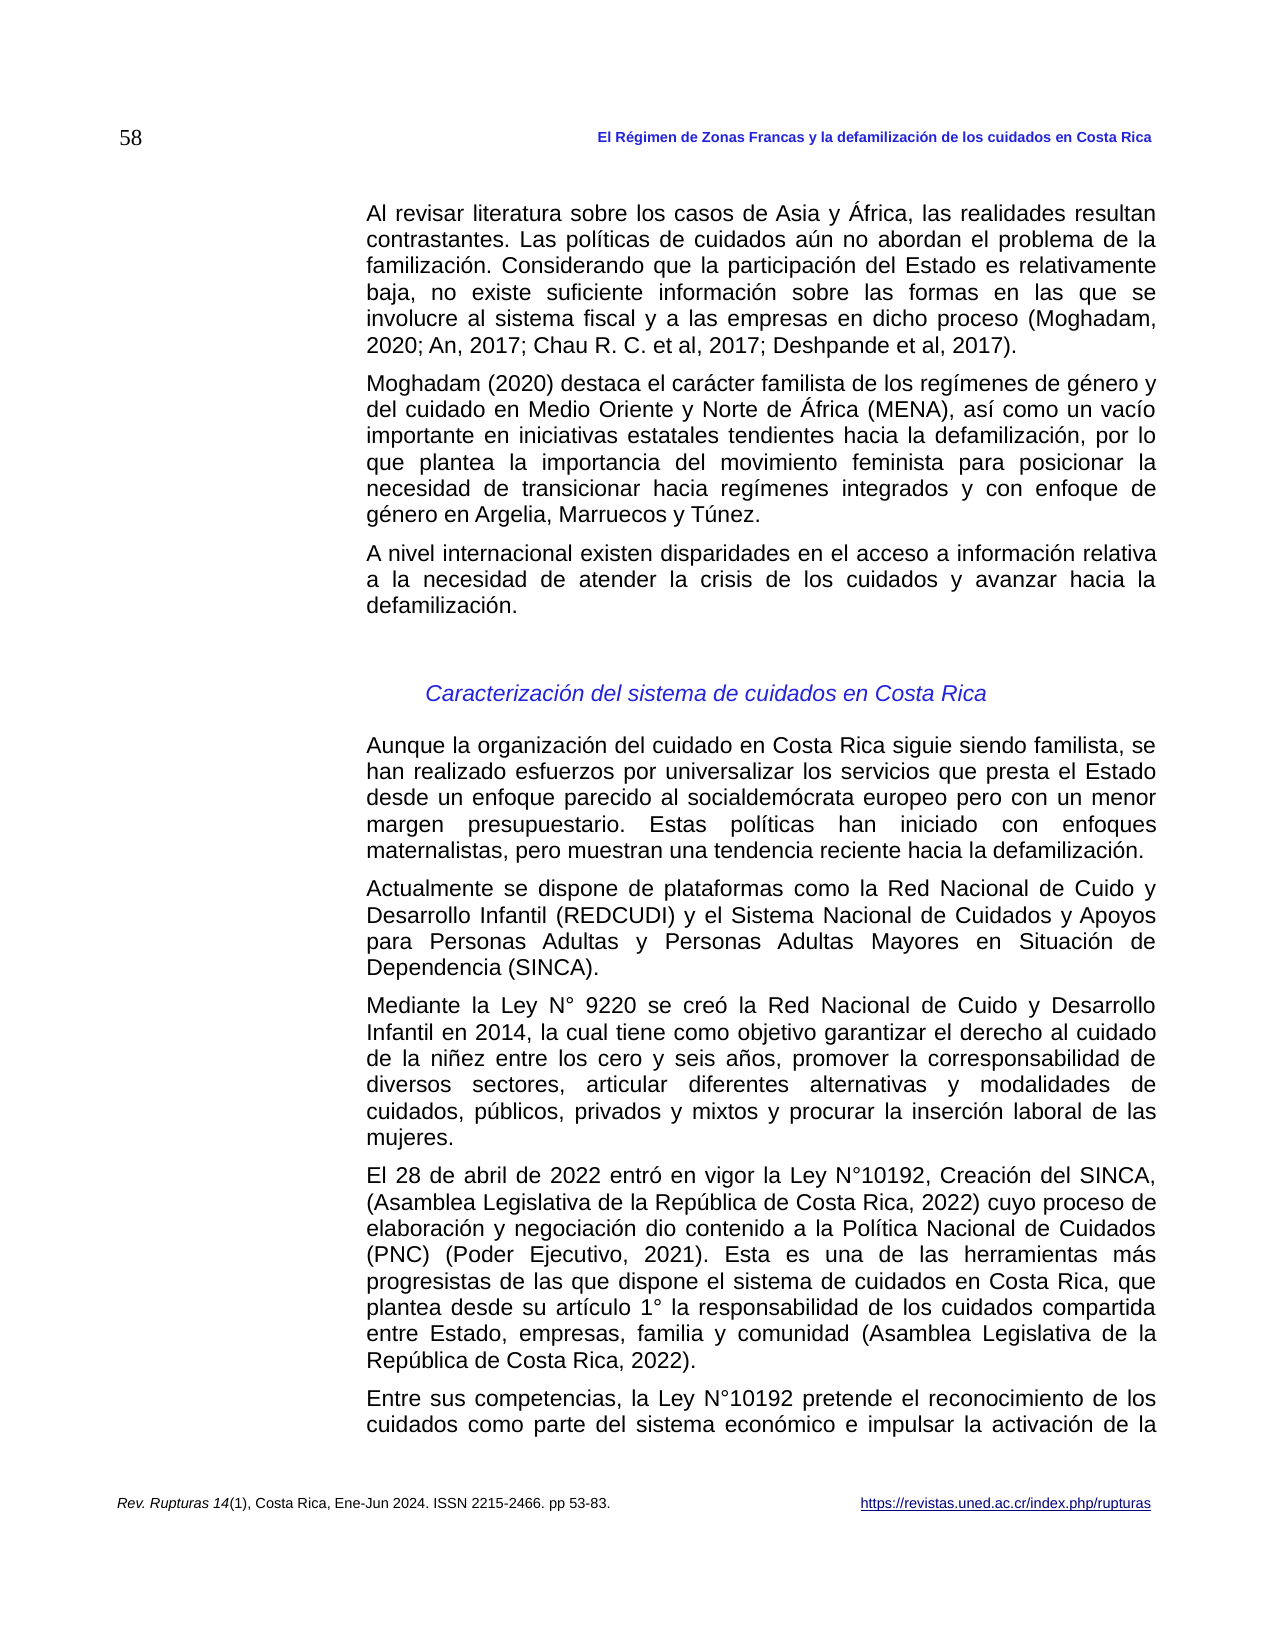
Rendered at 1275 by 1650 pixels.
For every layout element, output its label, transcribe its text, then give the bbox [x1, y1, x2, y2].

text A nivel internacional existen disparidades en el acceso a información relativa a la necesidad de atender la crisis de los cuidados y avanzar hacia la defamilización. [366, 539, 1157, 619]
text Aunque la organización del cuidado en Costa Rica siguie siendo familista, se han realizado esfuerzos por universalizar los servicios que presta el Estado desde un enfoque parecido al socialdemócrata europeo pero con un menor margen presupuestario. Estas políticas han iniciado con enfoques maternalistas, pero muestran una tendencia reciente hacia la defamilización. [366, 732, 1157, 863]
text El 28 de abril de 2022 entró en vigor la Ley N°10192, Creación del SINCA, (Asamblea Legislativa de la República de Costa Rica, 2022) cuyo proceso de elaboración y negociación dio contenido a la Política Nacional de Cuidados (PNC) (Poder Ejecutivo, 2021). Esta es una de las herramientas más progresistas de las que dispone el sistema de cuidados en Costa Rica, que plantea desde su artículo 1° la responsabilidad de los cuidados compartida entre Estado, empresas, familia y comunidad (Asamblea Legislativa de la República de Costa Rica, 2022). [366, 1162, 1157, 1373]
text Entre sus competencias, la Ley N°10192 pretende el reconocimiento de los cuidados como parte del sistema económico e impulsar la activación de la [366, 1385, 1157, 1438]
text Al revisar literatura sobre los casos de Asia y África, las realidades resultan contrastantes. Las políticas de cuidados aún no abordan el problema de la familización. Considerando que la participación del Estado es relativamente baja, no existe suficiente información sobre las formas en las que se involucre al sistema fiscal y a las empresas en dicho proceso (Moghadam, 2020; An, 2017; Chau R. C. et al, 2017; Deshpande et al, 2017). [366, 200, 1157, 358]
text Mediante la Ley N° 9220 se creó la Red Nacional de Cuido y Desarrollo Infantil en 2014, la cual tiene como objetivo garantizar el derecho al cuidado de la niñez entre los cero y seis años, promover la corresponsabilidad de diversos sectores, articular diferentes alternativas y modalidades de cuidados, públicos, privados y mixtos y procurar la inserción laboral de las mujeres. [366, 992, 1157, 1151]
subtitle Caracterización del sistema de cuidados en Costa Rica [425, 680, 1157, 707]
text Moghadam (2020) destaca el carácter familista de los regímenes de género y del cuidado en Medio Oriente y Norte de África (MENA), así como un vacío importante en iniciativas estatales tendientes hacia la defamilización, por lo que plantea la importancia del movimiento feminista para posicionar la necesidad de transicionar hacia regímenes integrados y con enfoque de género en Argelia, Marruecos y Túnez. [366, 370, 1157, 528]
text Actualmente se dispone de plataformas como la Red Nacional de Cuido y Desarrollo Infantil (REDCUDI) y el Sistema Nacional de Cuidados y Apoyos para Personas Adultas y Personas Adultas Mayores en Situación de Dependencia (SINCA). [366, 875, 1157, 981]
